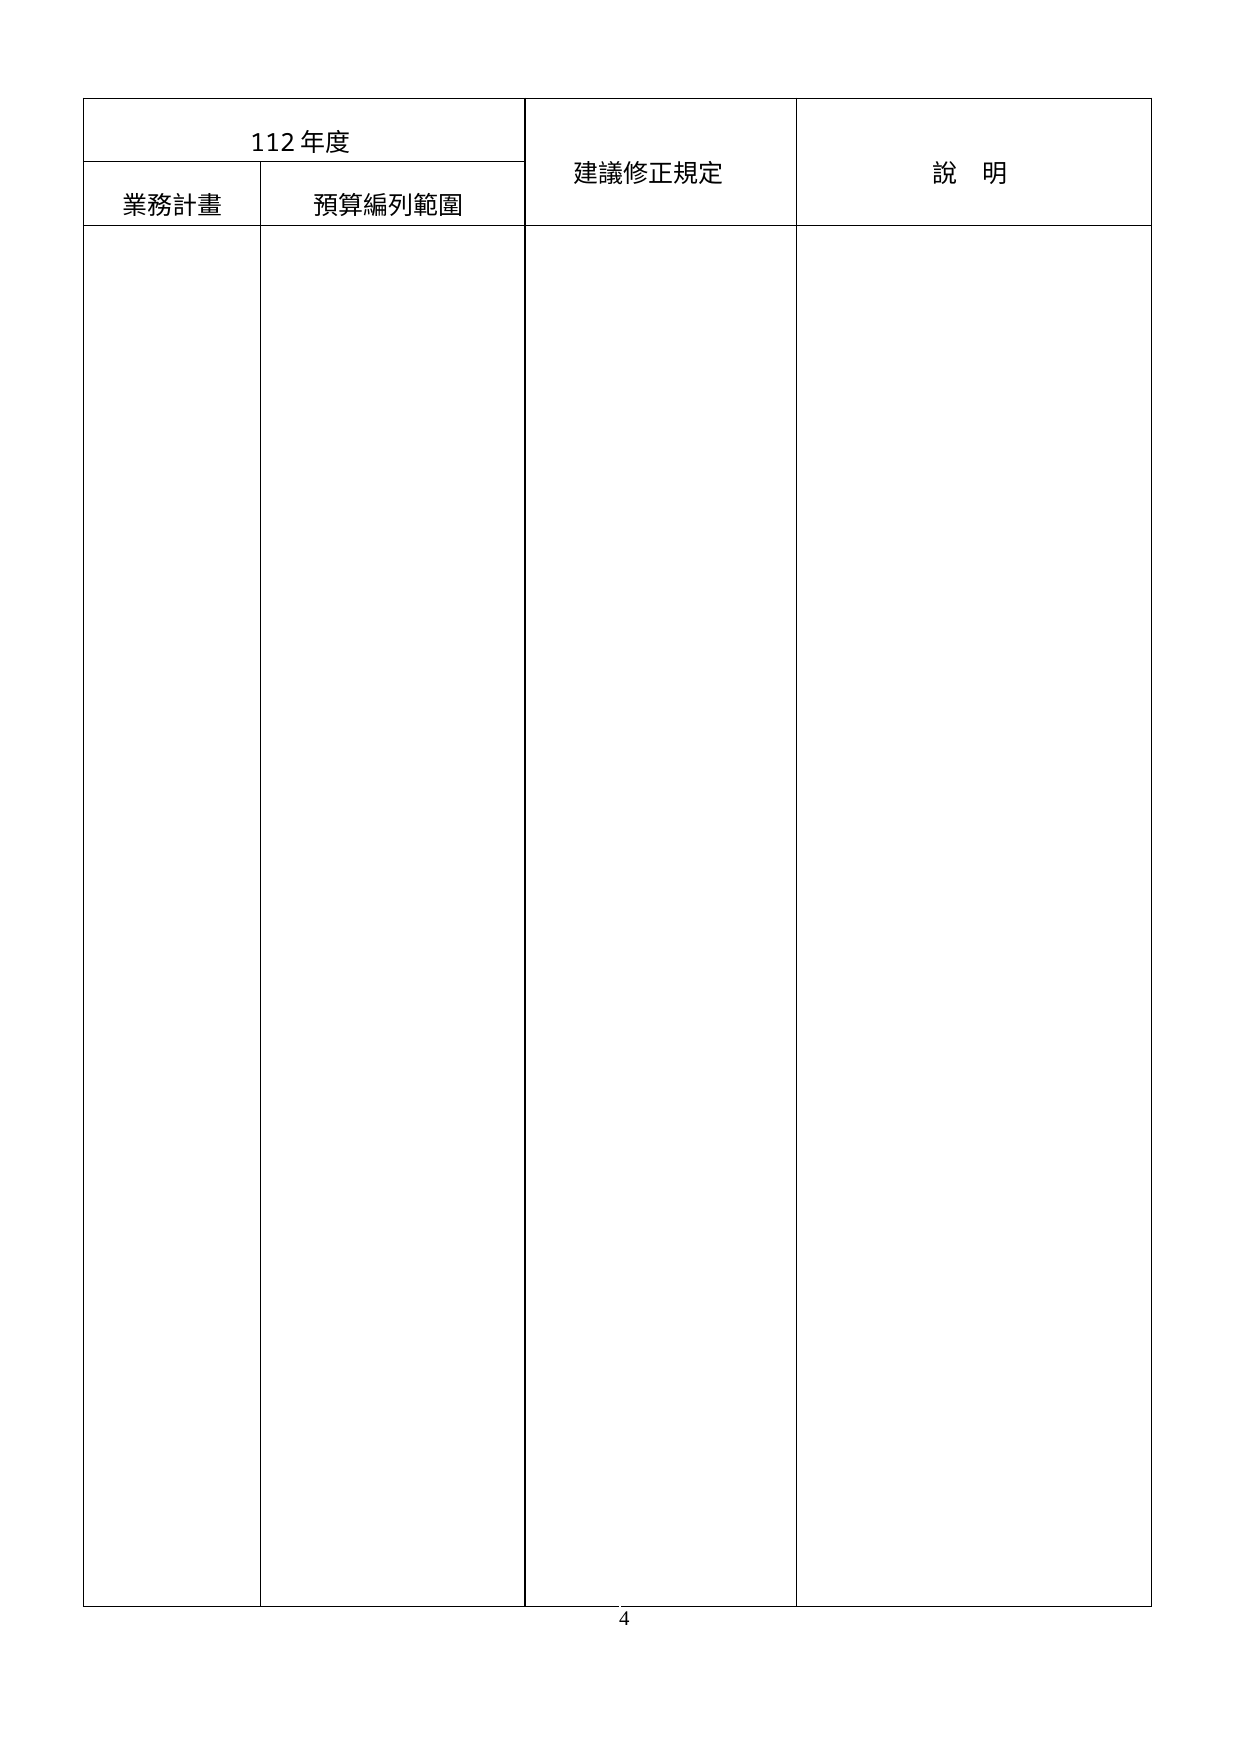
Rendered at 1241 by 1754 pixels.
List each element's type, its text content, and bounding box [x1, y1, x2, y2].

table_cell [797, 293, 1151, 361]
table_cell [797, 361, 1151, 430]
table_cell [797, 226, 1151, 293]
table_cell [526, 293, 796, 361]
table_header 建議修正規定 [526, 99, 796, 224]
table_cell 業務計畫 [84, 162, 260, 224]
table_cell [526, 361, 796, 430]
table_cell [84, 226, 260, 293]
table_cell [84, 293, 260, 361]
table_header 說 明 [797, 99, 1151, 224]
table_cell [797, 430, 1151, 1606]
table_cell [261, 226, 524, 293]
table_cell [526, 430, 796, 1606]
table_cell [261, 293, 524, 361]
table_cell [526, 226, 796, 293]
table_header 112年度 [84, 99, 524, 161]
table_cell [84, 361, 260, 430]
table_cell 預算編列範圍 [261, 162, 524, 224]
table_cell [261, 361, 524, 430]
table_cell [84, 430, 260, 1606]
table_cell [261, 430, 524, 1606]
